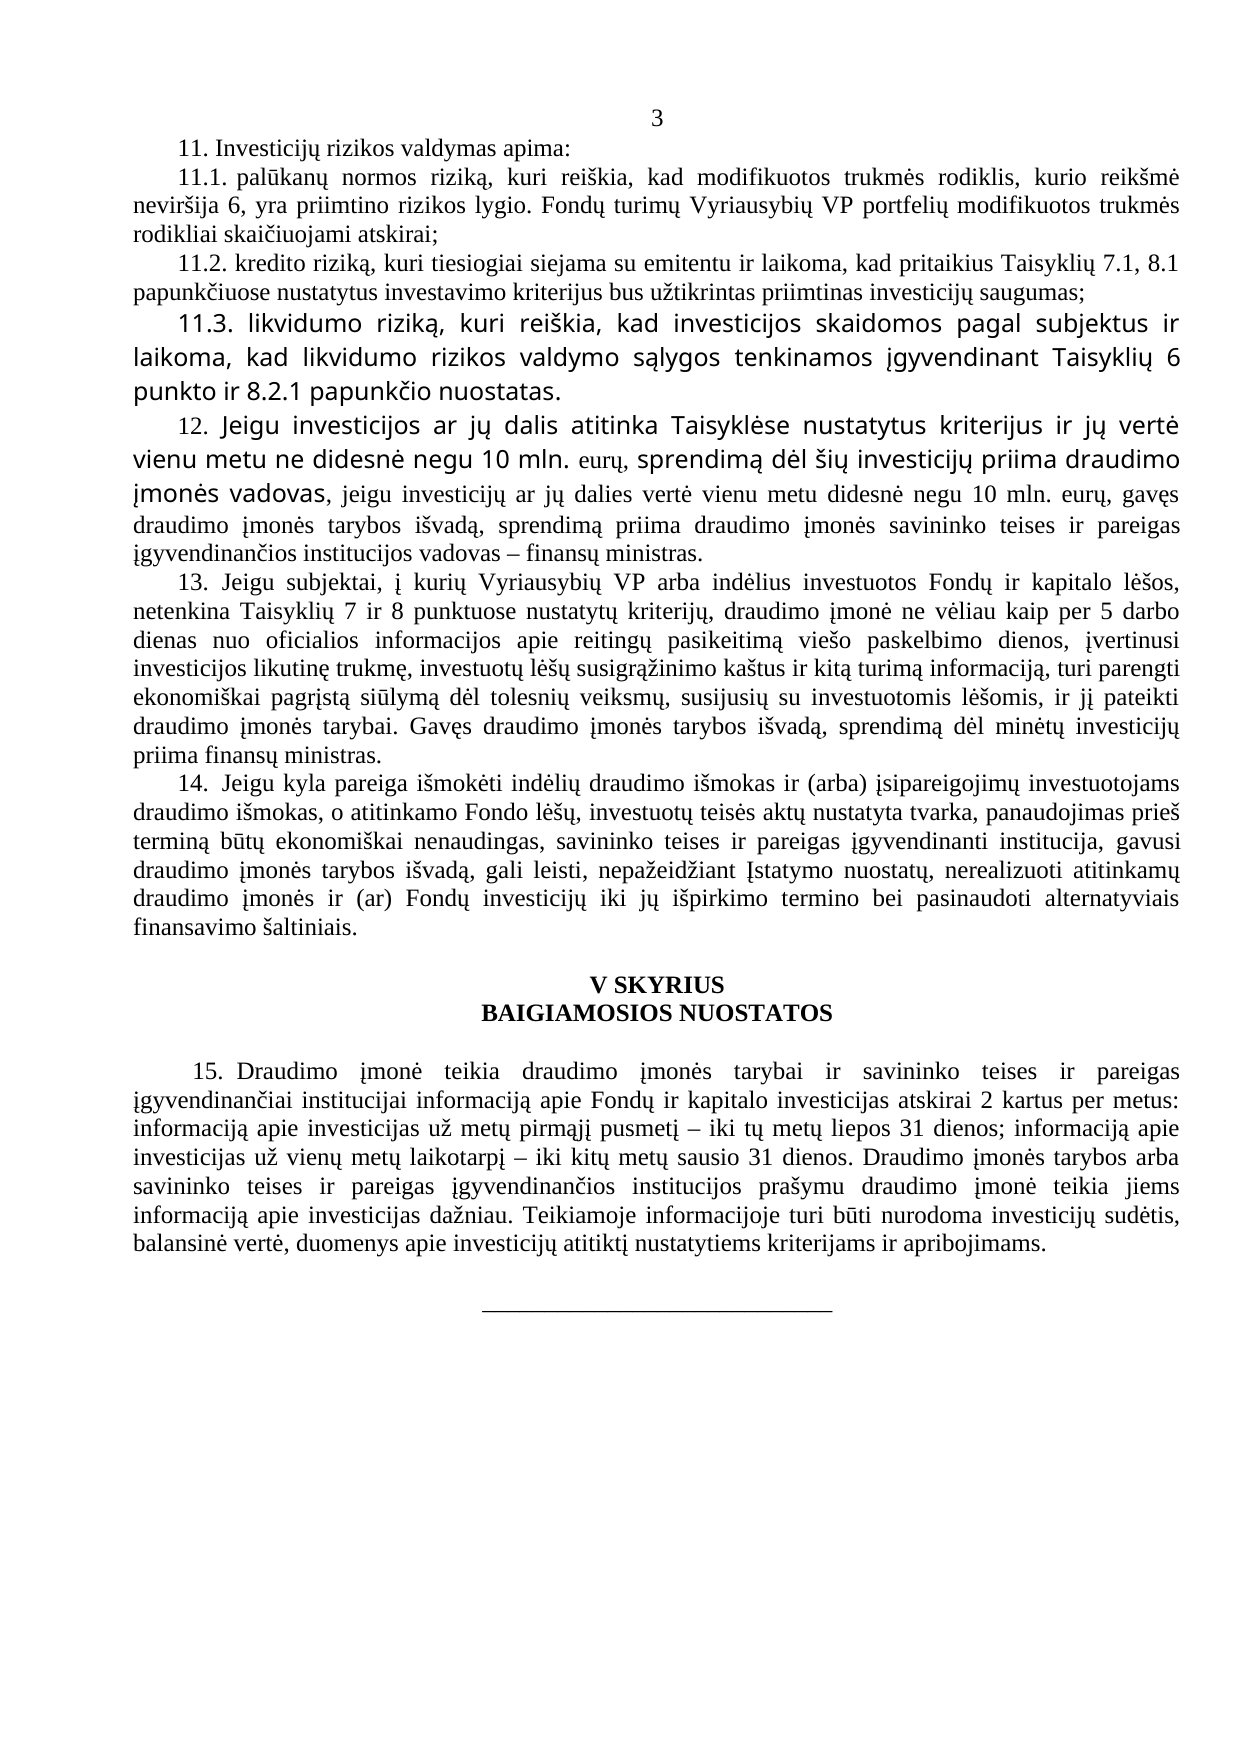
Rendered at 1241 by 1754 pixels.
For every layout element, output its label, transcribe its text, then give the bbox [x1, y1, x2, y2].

text 11.1. palūkanų normos riziką, kuri reiškia, kad modifikuotos trukmės rodiklis, kurio reikšmė neviršija 6, yra priimtino rizikos lygio. Fondų turimų Vyriausybių VP portfelių modifikuotos trukmės rodikliai skaičiuojami atskirai; [133, 162, 1181, 248]
text ____________________________ [133, 1286, 1181, 1315]
text 11.3. likvidumo riziką, kuri reiškia, kad investicijos skaidomos pagal subjektus ir laikoma, kad likvidumo rizikos valdymo sąlygos tenkinamos įgyvendinant Taisyklių 6 punkto ir 8.2.1 papunkčio nuostatas. [133, 305, 1181, 408]
text 14. Jeigu kyla pareiga išmokėti indėlių draudimo išmokas ir (arba) įsipareigojimų investuotojams draudimo išmokas, o atitinkamo Fondo lėšų, investuotų teisės aktų nustatyta tvarka, panaudojimas prieš terminą būtų ekonomiškai nenaudingas, savininko teises ir pareigas įgyvendinanti institucija, gavusi draudimo įmonės tarybos išvadą, gali leisti, nepažeidžiant Įstatymo nuostatų, nerealizuoti atitinkamų draudimo įmonės ir (ar) Fondų investicijų iki jų išpirkimo termino bei pasinaudoti alternatyviais finansavimo šaltiniais. [133, 768, 1181, 941]
text 11.2. kredito riziką, kuri tiesiogiai siejama su emitentu ir laikoma, kad pritaikius Taisyklių 7.1, 8.1 papunkčiuose nustatytus investavimo kriterijus bus užtikrintas priimtinas investicijų saugumas; [133, 248, 1181, 305]
subtitle V SKYRIUS [133, 970, 1181, 998]
subtitle BAIGIAMOSIOS NUOSTATOS [133, 998, 1181, 1027]
text 15. Draudimo įmonė teikia draudimo įmonės tarybai ir savininko teises ir pareigas įgyvendinančiai institucijai informaciją apie Fondų ir kapitalo investicijas atskirai 2 kartus per metus: informaciją apie investicijas už metų pirmąjį pusmetį – iki tų metų liepos 31 dienos; informaciją apie investicijas už vienų metų laikotarpį – iki kitų metų sausio 31 dienos. Draudimo įmonės tarybos arba savininko teises ir pareigas įgyvendinančios institucijos prašymu draudimo įmonė teikia jiems informaciją apie investicijas dažniau. Teikiamoje informacijoje turi būti nurodoma investicijų sudėtis, balansinė vertė, duomenys apie investicijų atitiktį nustatytiems kriterijams ir apribojimams. [133, 1056, 1181, 1257]
text 11. Investicijų rizikos valdymas apima: [177, 133, 1181, 162]
text 12. Jeigu investicijos ar jų dalis atitinka Taisyklėse nustatytus kriterijus ir jų vertė vienu metu ne didesnė negu 10 mln. eurų, sprendimą dėl šių investicijų priima draudimo įmonės vadovas, jeigu investicijų ar jų dalies vertė vienu metu didesnė negu 10 mln. eurų, gavęs draudimo įmonės tarybos išvadą, sprendimą priima draudimo įmonės savininko teises ir pareigas įgyvendinančios institucijos vadovas – finansų ministras. [133, 408, 1181, 567]
text 13. Jeigu subjektai, į kurių Vyriausybių VP arba indėlius investuotos Fondų ir kapitalo lėšos, netenkina Taisyklių 7 ir 8 punktuose nustatytų kriterijų, draudimo įmonė ne vėliau kaip per 5 darbo dienas nuo oficialios informacijos apie reitingų pasikeitimą viešo paskelbimo dienos, įvertinusi investicijos likutinę trukmę, investuotų lėšų susigrąžinimo kaštus ir kitą turimą informaciją, turi parengti ekonomiškai pagrįstą siūlymą dėl tolesnių veiksmų, susijusių su investuotomis lėšomis, ir jį pateikti draudimo įmonės tarybai. Gavęs draudimo įmonės tarybos išvadą, sprendimą dėl minėtų investicijų priima finansų ministras. [133, 567, 1181, 768]
